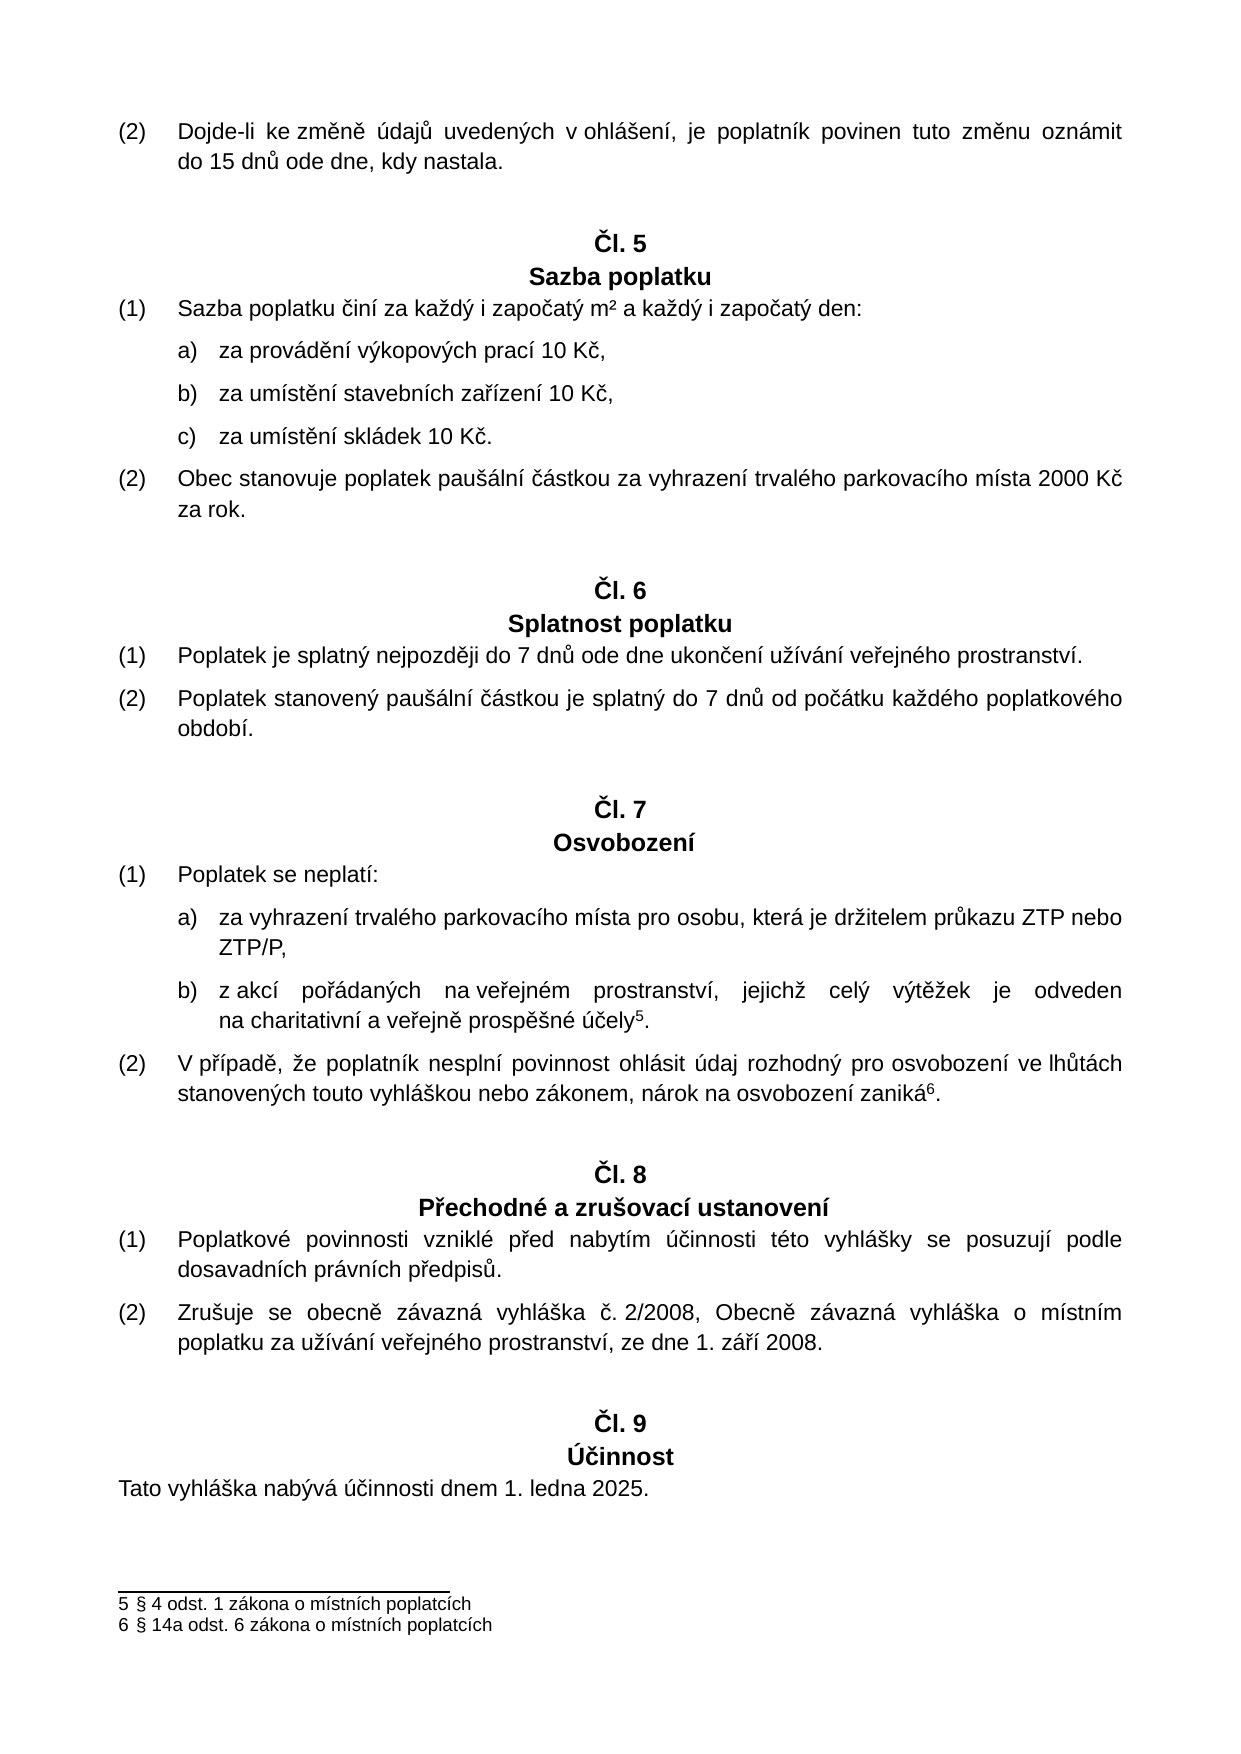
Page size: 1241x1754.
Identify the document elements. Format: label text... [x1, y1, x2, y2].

list Poplatkové povinnosti vzniklé před nabytím účinnosti této vyhlášky se posuzují podle dosavadních právních předpisů. [118, 1226, 1122, 1283]
subtitle Čl. 9 Účinnost [118, 1409, 1122, 1471]
list § 4 odst. 1 zákona o místních poplatcích [118, 1592, 1122, 1614]
list Obec stanovuje poplatek paušální částkou za vyhrazení trvalého parkovacího místa 2000 Kč za rok. [118, 465, 1122, 522]
list za umístění skládek 10 Kč. [177, 423, 1122, 449]
list Poplatek stanovený paušální částkou je splatný do 7 dnů od počátku každého poplatkového období. [118, 684, 1122, 741]
subtitle Čl. 5 Sazba poplatku [118, 228, 1122, 290]
list Dojde-li ke změně údajů uvedených v ohlášení, je poplatník povinen tuto změnu oznámit do 15 dnů ode dne, kdy nastala. [118, 118, 1122, 175]
list Poplatek se neplatí: [118, 861, 1122, 887]
subtitle Čl. 6 Splatnost poplatku [118, 576, 1122, 638]
subtitle Čl. 8 Přechodné a zrušovací ustanovení [118, 1160, 1122, 1222]
list § 14a odst. 6 zákona o místních poplatcích [118, 1614, 1122, 1635]
list za provádění výkopových prací 10 Kč, [177, 337, 1122, 364]
list z akcí pořádaných na veřejném prostranství, jejichž celý výtěžek je odveden na charitativní a veřejně prospěšné účely. [177, 977, 1122, 1033]
list Sazba poplatku činí za každý i započatý m² a každý i započatý den: [118, 294, 1122, 321]
list za vyhrazení trvalého parkovacího místa pro osobu, která je držitelem průkazu ZTP nebo ZTP/P, [177, 904, 1122, 960]
text Tato vyhláška nabývá účinnosti dnem 1. ledna 2025. [118, 1475, 1122, 1502]
subtitle Čl. 7 Osvobození [118, 795, 1122, 857]
list za umístění stavebních zařízení 10 Kč, [177, 380, 1122, 406]
list Zrušuje se obecně závazná vyhláška č. 2/2008, Obecně závazná vyhláška o místním poplatku za užívání veřejného prostranství, ze dne 1. září 2008. [118, 1299, 1122, 1356]
list V případě, že poplatník nesplní povinnost ohlásit údaj rozhodný pro osvobození ve lhůtách stanovených touto vyhláškou nebo zákonem, nárok na osvobození zaniká. [118, 1049, 1122, 1106]
list Poplatek je splatný nejpozději do 7 dnů ode dne ukončení užívání veřejného prostranství. [118, 642, 1122, 668]
